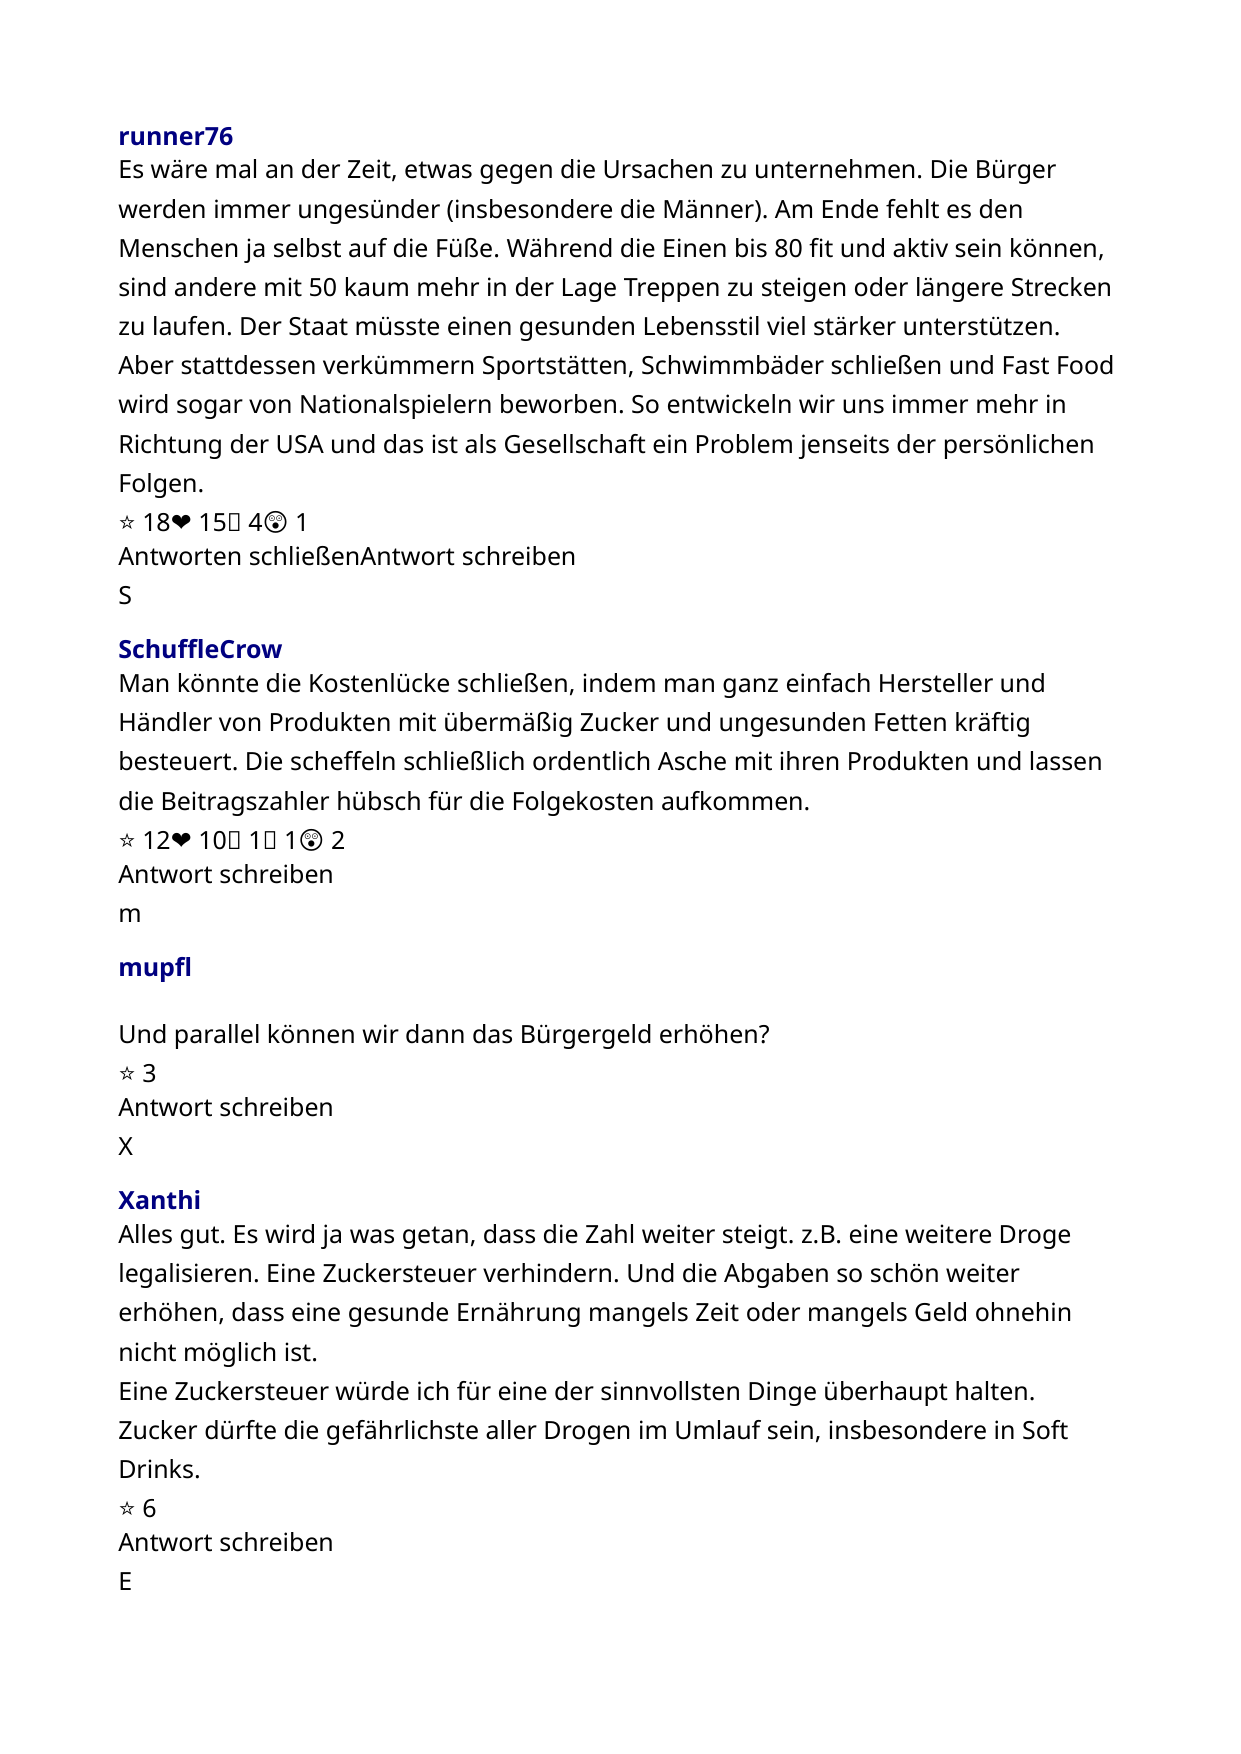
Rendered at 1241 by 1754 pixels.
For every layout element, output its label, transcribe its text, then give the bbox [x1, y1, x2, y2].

text ⭐️ 12❤️ 10🙁 1🤨 1😲 2 [118, 822, 1122, 856]
text m [118, 896, 1122, 930]
subtitle runner76 [118, 118, 1122, 152]
subtitle Xanthi [118, 1183, 1122, 1217]
text Antwort schreiben [118, 1090, 1122, 1124]
text ⭐️ 6 [118, 1491, 1122, 1525]
text E [118, 1564, 1122, 1598]
text Antworten schließenAntwort schreiben [118, 539, 1122, 573]
text Eine Zuckersteuer würde ich für eine der sinnvollsten Dinge überhaupt halten. Zucker dürfte die gefährlichste aller Drogen im Umlauf sein, insbesondere in Soft Drinks. [118, 1373, 1122, 1486]
text ⭐️ 18❤️ 15🤨 4😲 1 [118, 505, 1122, 539]
text Es wäre mal an der Zeit, etwas gegen die Ursachen zu unternehmen. Die Bürger werden immer ungesünder (insbesondere die Männer). Am Ende fehlt es den Menschen ja selbst auf die Füße. Während die Einen bis 80 fit und aktiv sein können, sind andere mit 50 kaum mehr in der Lage Treppen zu steigen oder längere Strecken zu laufen. Der Staat müsste einen gesunden Lebensstil viel stärker unterstützen. Aber stattdessen verkümmern Sportstätten, Schwimmbäder schließen und Fast Food wird sogar von Nationalspielern beworben. So entwickeln wir uns immer mehr in Richtung der USA und das ist als Gesellschaft ein Problem jenseits der persönlichen Folgen. [118, 152, 1122, 499]
text Man könnte die Kostenlücke schließen, indem man ganz einfach Hersteller und Händler von Produkten mit übermäßig Zucker und ungesunden Fetten kräftig besteuert. Die scheffeln schließlich ordentlich Asche mit ihren Produkten und lassen die Beitragszahler hübsch für die Folgekosten aufkommen. [118, 666, 1122, 817]
text Antwort schreiben [118, 856, 1122, 891]
text Und parallel können wir dann das Bürgergeld erhöhen? [118, 1016, 1122, 1051]
text S [118, 578, 1122, 612]
subtitle SchuffleCrow [118, 632, 1122, 666]
text Alles gut. Es wird ja was getan, dass die Zahl weiter steigt. z.B. eine weitere Droge legalisieren. Eine Zuckersteuer verhindern. Und die Abgaben so schön weiter erhöhen, dass eine gesunde Ernährung mangels Zeit oder mangels Geld ohnehin nicht möglich ist. [118, 1217, 1122, 1368]
subtitle mupfl [118, 949, 1122, 983]
text Antwort schreiben [118, 1525, 1122, 1559]
text ⭐️ 3 [118, 1056, 1122, 1090]
text X [118, 1129, 1122, 1163]
